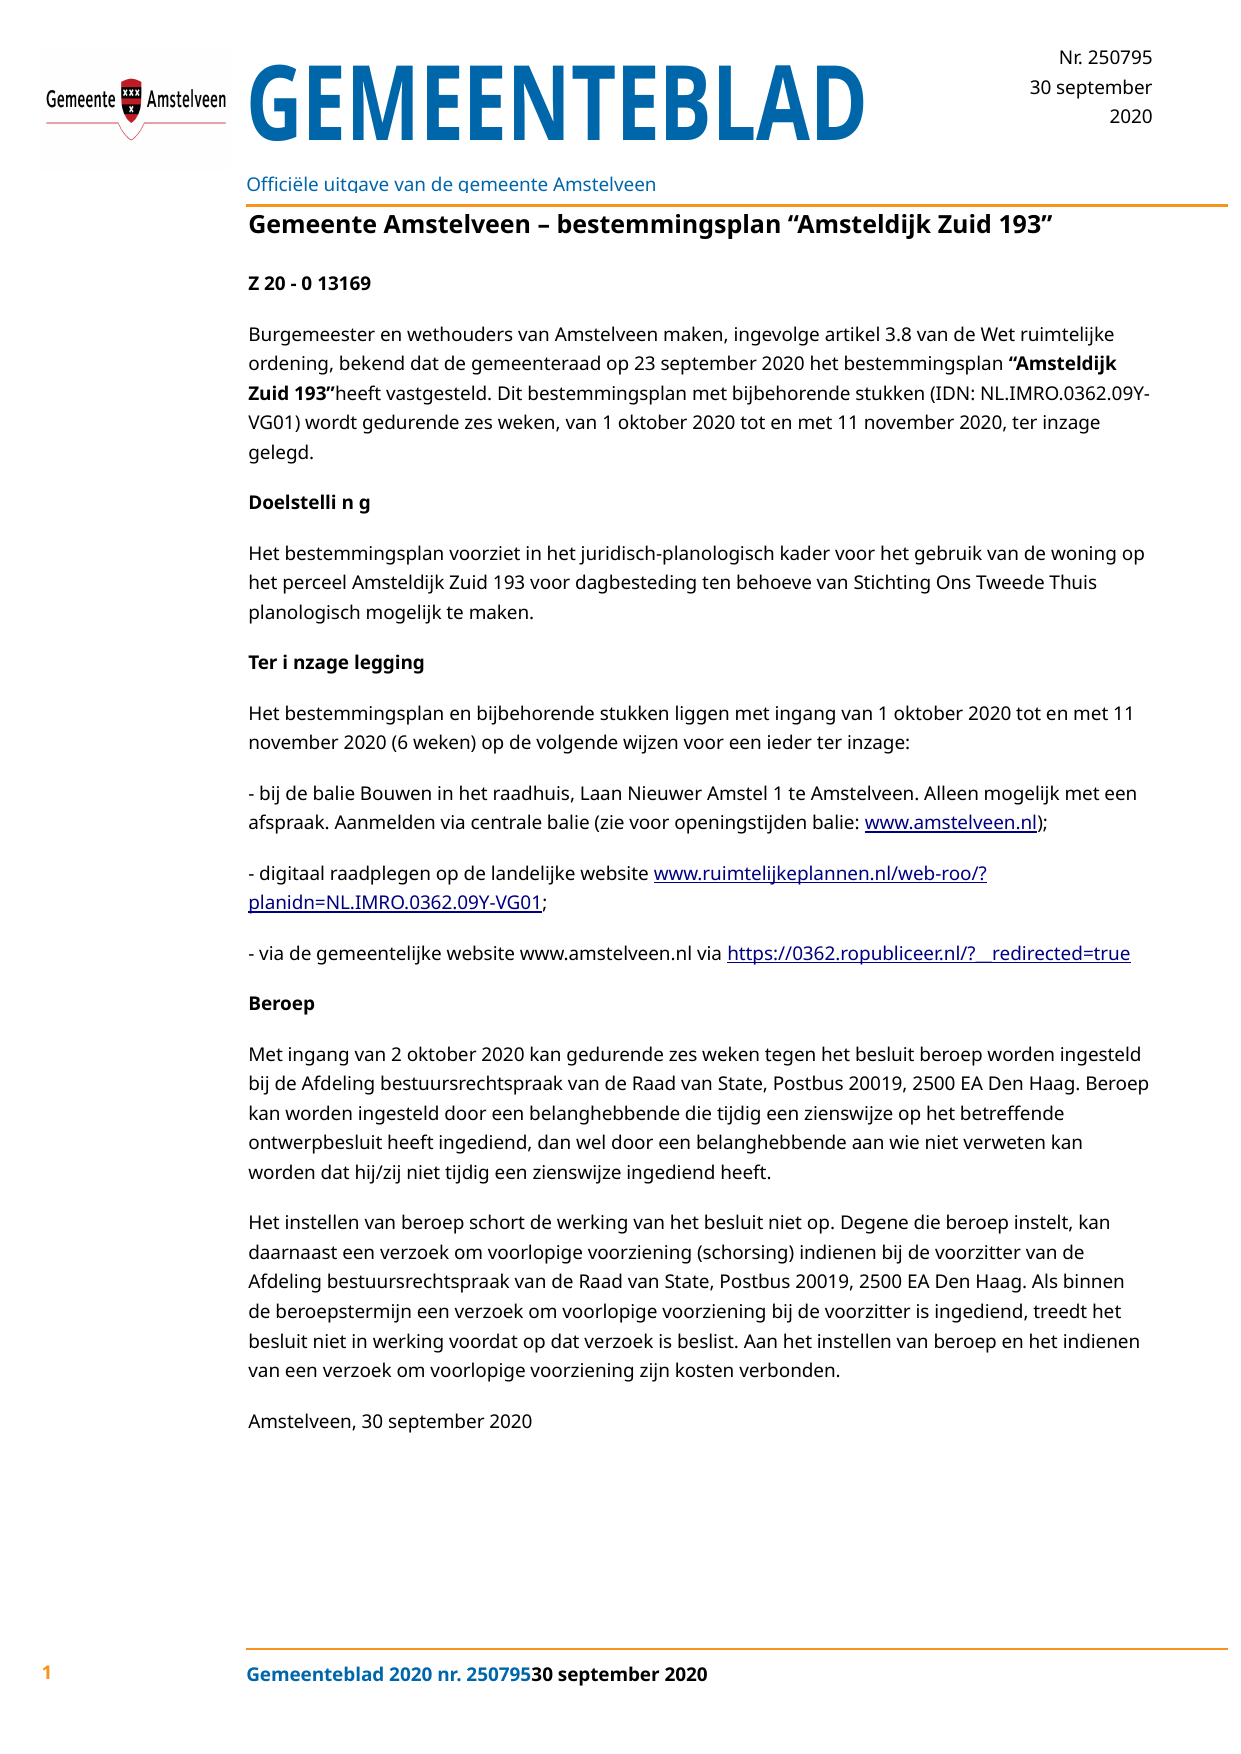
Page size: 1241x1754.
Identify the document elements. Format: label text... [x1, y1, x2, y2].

text Doelstelli n g [248, 489, 1152, 515]
text Met ingang van 2 oktober 2020 kan gedurende zes weken tegen het besluit beroep worden ingesteld bij de Afdeling bestuursrechtspraak van de Raad van State, Postbus 20019, 2500 EA Den Haag. Beroep kan worden ingesteld door een belanghebbende die tijdig een zienswijze op het betreffende ontwerpbesluit heeft ingediend, dan wel door een belanghebbende aan wie niet verweten kan worden dat hij/zij niet tijdig een zienswijze ingediend heeft. [248, 1041, 1152, 1185]
text Beroep [248, 990, 1152, 1016]
text Gemeente Amstelveen – bestemmingsplan “Amsteldijk Zuid 193” [248, 207, 1152, 241]
text Z 20 - 0 13169 [248, 270, 1152, 296]
text Burgemeester en wethouders van Amstelveen maken, ingevolge artikel 3.8 van de Wet ruimtelijke ordening, bekend dat de gemeenteraad op 23 september 2020 het bestemmingsplan “Amsteldijk Zuid 193”heeft vastgesteld. Dit bestemmingsplan met bijbehorende stukken (IDN: NL.IMRO.0362.09Y-VG01) wordt gedurende zes weken, van 1 oktober 2020 tot en met 11 november 2020, ter inzage gelegd. [248, 321, 1152, 465]
text Ter i nzage legging [248, 649, 1152, 675]
text - digitaal raadplegen op de landelijke website www.ruimtelijkeplannen.nl/web-roo/?planidn=NL.IMRO.0362.09Y-VG01; [248, 860, 1152, 915]
text Het bestemmingsplan en bijbehorende stukken liggen met ingang van 1 oktober 2020 tot en met 11 november 2020 (6 weken) op de volgende wijzen voor een ieder ter inzage: [248, 700, 1152, 755]
text Het bestemmingsplan voorziet in het juridisch-planologisch kader voor het gebruik van de woning op het perceel Amsteldijk Zuid 193 voor dagbesteding ten behoeve van Stichting Ons Tweede Thuis planologisch mogelijk te maken. [248, 540, 1152, 625]
text Amstelveen, 30 september 2020 [248, 1408, 1152, 1433]
text Het instellen van beroep schort de werking van het besluit niet op. Degene die beroep instelt, kan daarnaast een verzoek om voorlopige voorziening (schorsing) indienen bij de voorzitter van de Afdeling bestuursrechtspraak van de Raad van State, Postbus 20019, 2500 EA Den Haag. Als binnen de beroepstermijn een verzoek om voorlopige voorziening bij de voorzitter is ingediend, treedt het besluit niet in werking voordat op dat verzoek is beslist. Aan het instellen van beroep en het indienen van een verzoek om voorlopige voorziening zijn kosten verbonden. [248, 1209, 1152, 1383]
text - bij de balie Bouwen in het raadhuis, Laan Nieuwer Amstel 1 te Amstelveen. Alleen mogelijk met een afspraak. Aanmelden via centrale balie (zie voor openingstijden balie: www.amstelveen.nl); [248, 780, 1152, 835]
picture [41, 47, 231, 172]
text - via de gemeentelijke website www.amstelveen.nl via https://0362.ropubliceer.nl/?__redirected=true [248, 940, 1152, 966]
